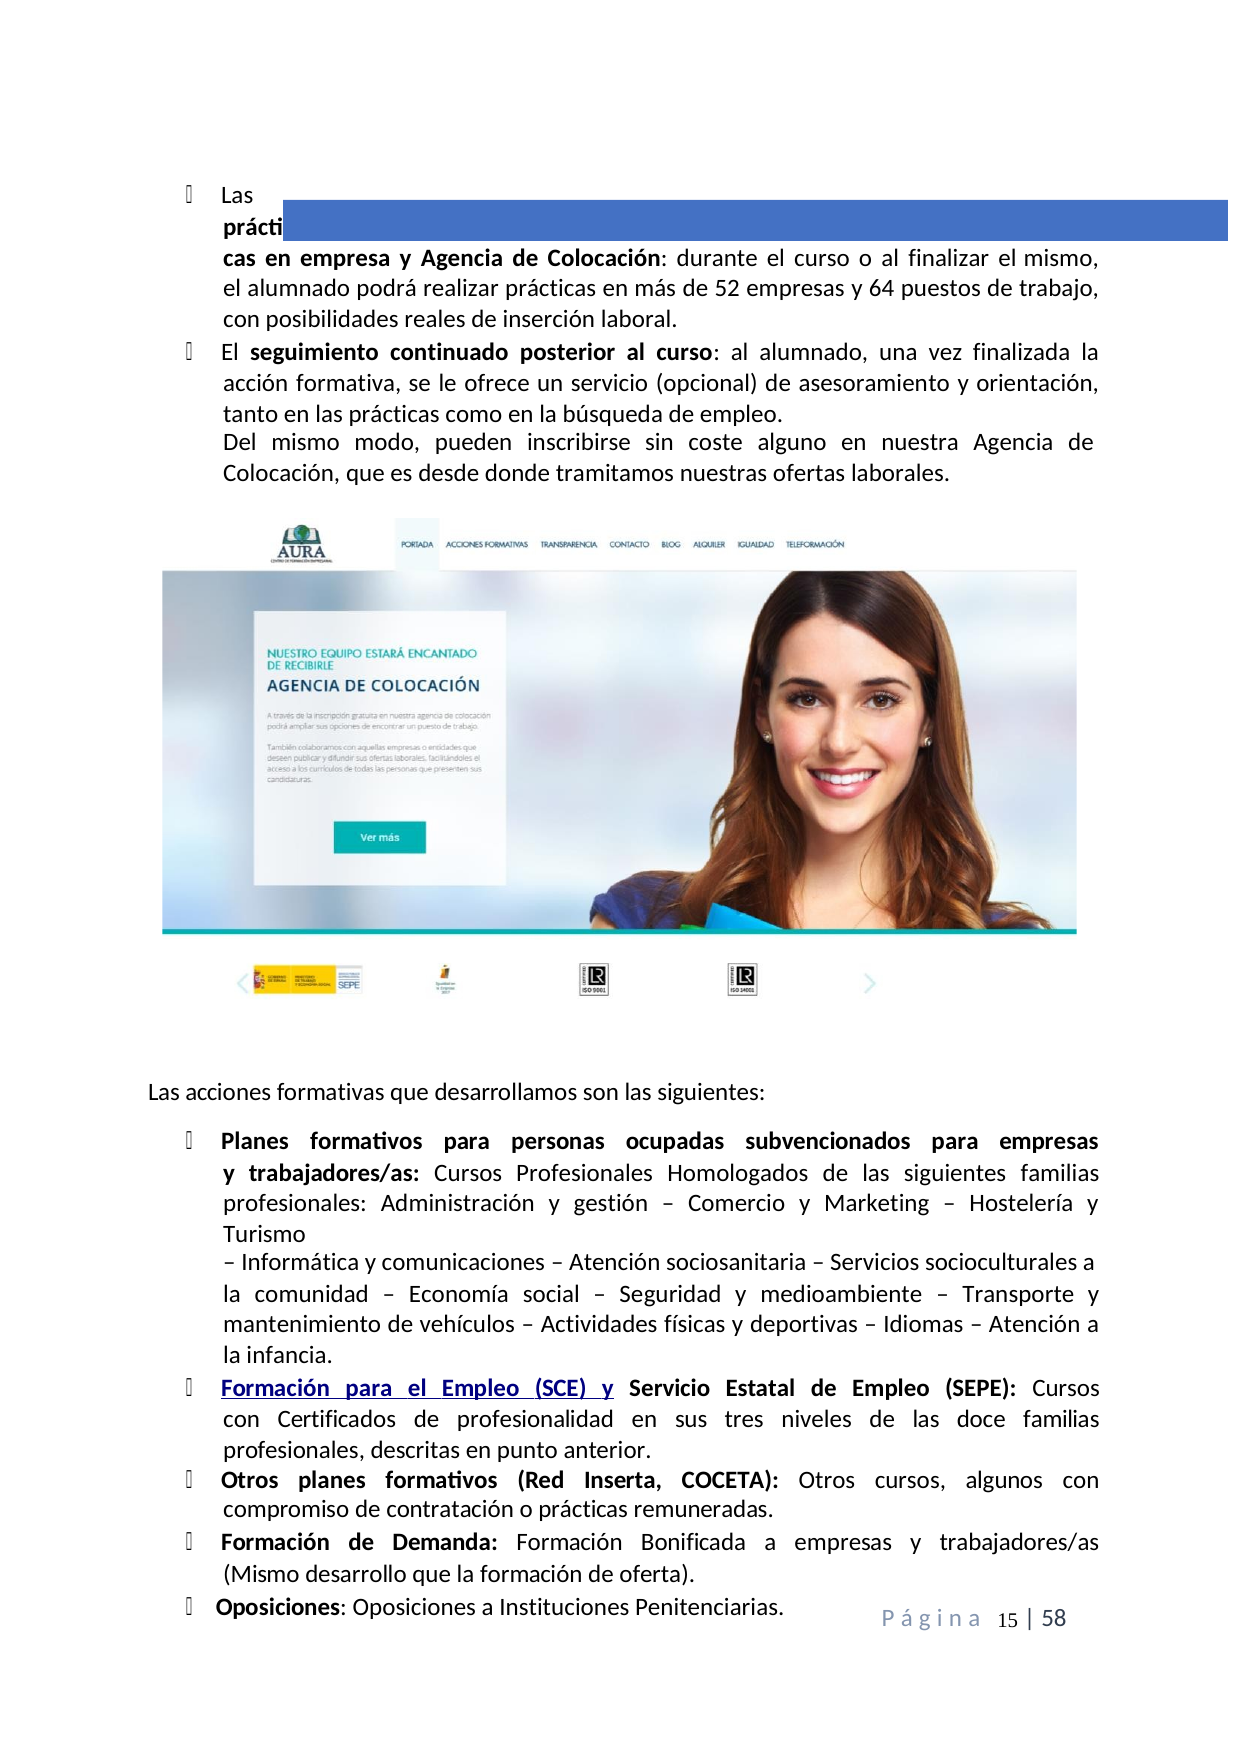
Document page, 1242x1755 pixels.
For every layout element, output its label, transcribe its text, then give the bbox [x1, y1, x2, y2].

text  Otros planes formativos (Red Inserta, COCETA): Otros cursos, algunos con compromiso de contratación o prácticas remuneradas. [185, 1465, 1099, 1523]
text  Las prácticas en empresa y Agencia de Colocación: durante el curso o al finalizar el mismo, el alumnado podrá realizar prácticas en más de 52 empresas y 64 puestos de trabajo, con posibilidades reales de inserción laboral. [185, 177, 1098, 333]
text – Informática y comunicaciones – Atención sociosanitaria – Servicios socioculturales a [223, 1248, 1098, 1278]
text la comunidad – Economía social – Seguridad y medioambiente – Transporte y mantenimiento de vehículos – Actividades físicas y deportivas – Idiomas – Atención a la infancia. [223, 1278, 1099, 1369]
text  Formación de Demanda: Formación Bonificada a empresas y trabajadores/as (Mismo desarrollo que la formación de oferta). [185, 1524, 1099, 1588]
text  Planes formativos para personas ocupadas subvencionados para empresas y trabajadores/as: Cursos Profesionales Homologados de las siguientes familias profesionales: Administración y gestión – Comercio y Marketing – Hostelería y Turismo [185, 1123, 1099, 1248]
text Colocación, que es desde donde tramitamos nuestras ofertas laborales. [223, 457, 953, 488]
text Del mismo modo, pueden inscribirse sin coste alguno en nuestra Agencia de [223, 428, 1097, 457]
text  El seguimiento continuado posterior al curso: al alumnado, una vez finalizada la acción formativa, se le ofrece un servicio (opcional) de asesoramiento y orientación, tanto en las prácticas como en la búsqueda de empleo. [185, 333, 1099, 428]
text  Formación para el Empleo (SCE) y Servicio Estatal de Empleo (SEPE): Cursos con Certificados de profesionalidad en sus tres niveles de las doce familias profesionales, descritas en punto anterior. [185, 1369, 1099, 1464]
text Las acciones formativas que desarrollamos son las siguientes: [148, 1076, 1106, 1106]
text  Oposiciones: Oposiciones a Instituciones Penitenciarias. [185, 1588, 1106, 1623]
